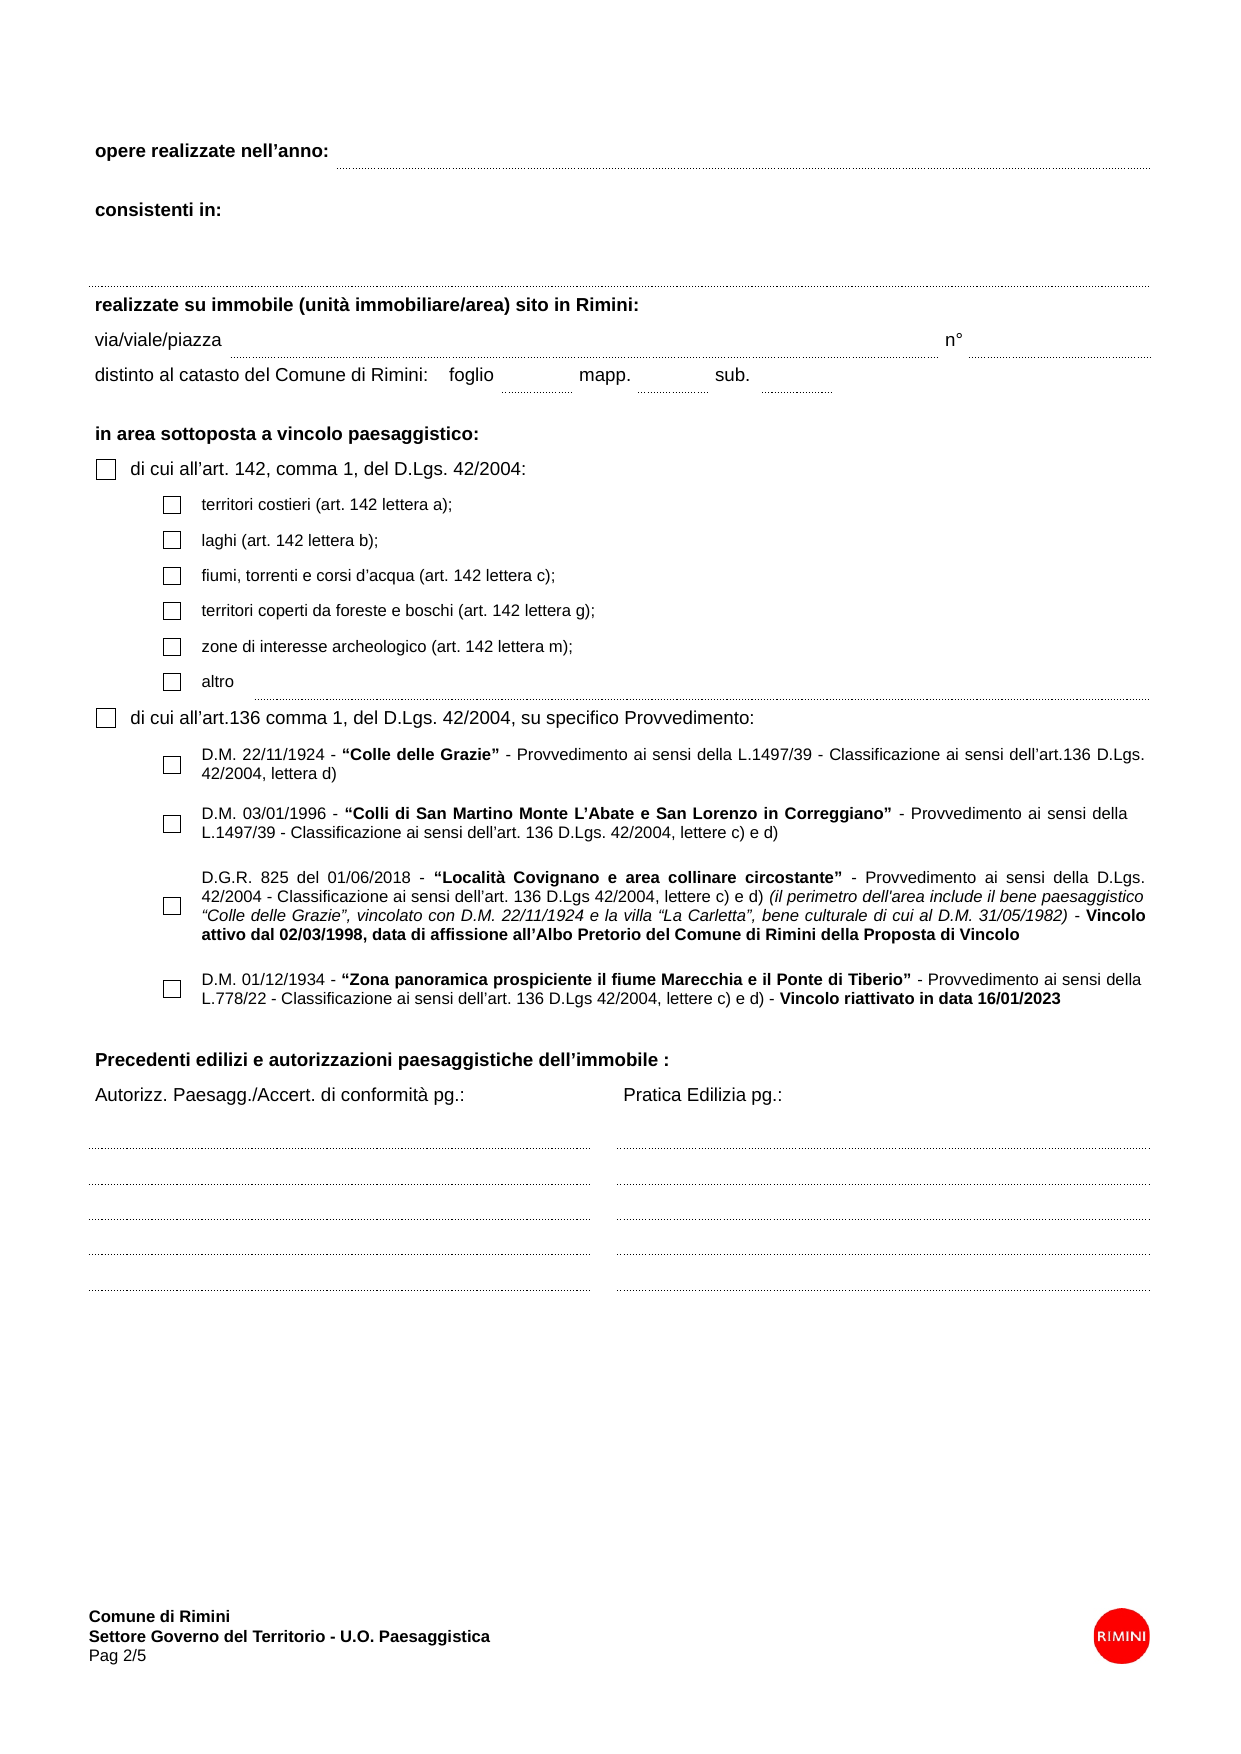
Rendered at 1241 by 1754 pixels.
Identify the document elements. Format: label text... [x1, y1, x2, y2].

table_cell [617, 1184, 1151, 1219]
table_cell [255, 664, 1151, 699]
table_cell [89, 1254, 591, 1290]
table_cell Pratica Edilizia pg.: [617, 1077, 1151, 1113]
table_cell [148, 664, 196, 699]
table_cell [833, 357, 1151, 392]
table_cell [148, 735, 196, 794]
table_cell [148, 794, 196, 853]
table_cell [617, 1148, 1151, 1183]
table_cell [89, 168, 1151, 192]
table_cell altro [196, 664, 254, 699]
table_cell [762, 357, 833, 392]
table_cell [89, 735, 148, 794]
table_cell consistenti in: [89, 192, 362, 227]
table_cell D.M. 22/11/1924 - “Colle delle Grazie” - Provvedimento ai sensi della L.1497/39 - Classificazione ai sensi dell’art.136 D.Lgs. 42/2004, lettera d) [196, 735, 1151, 794]
table_cell [89, 1018, 1151, 1042]
table_cell [89, 959, 148, 1018]
table_cell [89, 699, 124, 735]
table_cell [591, 1077, 617, 1113]
table_cell distinto al catasto del Comune di Rimini: [89, 357, 443, 392]
table_cell [89, 1219, 591, 1254]
table_cell [502, 357, 573, 392]
table_cell [89, 1184, 591, 1219]
table_cell [89, 593, 148, 628]
table_cell laghi (art. 142 lettera b); [196, 522, 1151, 558]
table_cell mapp. [573, 357, 638, 392]
table_cell [89, 522, 148, 558]
table_cell [148, 593, 196, 628]
table_cell di cui all’art. 142, comma 1, del D.Lgs. 42/2004: [124, 451, 1151, 487]
picture [1093, 1608, 1150, 1664]
table_cell [89, 1113, 591, 1148]
table_cell [89, 227, 1151, 286]
table_cell [148, 522, 196, 558]
table_cell [362, 192, 1151, 227]
table_cell [89, 853, 148, 959]
table_cell [591, 1184, 617, 1219]
table_cell Precedenti edilizi e autorizzazioni paesaggistiche dell’immobile : [89, 1042, 1151, 1077]
table_cell foglio [443, 357, 502, 392]
table_cell D.G.R. 825 del 01/06/2018 - “Località Covignano e area collinare circostante” - Provvedimento ai sensi della D.Lgs. 42/2004 - Classificazione ai sensi dell’art. 136 D.Lgs 42/2004, lettere c) e d) (il perimetro dell'area include il bene paesaggistico “Colle delle Grazie”, vincolato con D.M. 22/11/1924 e la villa “La Carletta”, bene culturale di cui al D.M. 31/05/1982) - Vincolo attivo dal 02/03/1998, data di affissione all’Albo Pretorio del Comune di Rimini della Proposta di Vincolo [196, 853, 1151, 959]
table_cell zone di interesse archeologico (art. 142 lettera m); [196, 629, 1151, 664]
table_cell [148, 487, 196, 522]
table_cell D.M. 01/12/1934 - “Zona panoramica prospiciente il fiume Marecchia e il Ponte di Tiberio” - Provvedimento ai sensi della L.778/22 - Classificazione ai sensi dell’art. 136 D.Lgs 42/2004, lettere c) e d) - Vincolo riattivato in data 16/01/2023 [196, 959, 1151, 1018]
table_cell [148, 629, 196, 664]
table_cell Autorizz. Paesagg./Accert. di conformità pg.: [89, 1077, 591, 1113]
table_cell [617, 1113, 1151, 1148]
table_cell [638, 357, 709, 392]
table_header [337, 133, 1151, 168]
table_cell [969, 321, 1151, 357]
table_cell [148, 959, 196, 1018]
table_cell [148, 558, 196, 593]
table_cell [591, 1148, 617, 1183]
table_cell [89, 629, 148, 664]
table_cell sub. [709, 357, 762, 392]
table_cell D.M. 03/01/1996 - “Colli di San Martino Monte L’Abate e San Lorenzo in Correggiano” - Provvedimento ai sensi della L.1497/39 - Classificazione ai sensi dell’art. 136 D.Lgs. 42/2004, lettere c) e d) [196, 794, 1151, 853]
table_cell [89, 794, 148, 853]
table_cell realizzate su immobile (unità immobiliare/area) sito in Rimini: [89, 286, 1151, 321]
table_cell [617, 1219, 1151, 1254]
table_cell [89, 392, 1151, 416]
table_cell [89, 1148, 591, 1183]
table_cell territori costieri (art. 142 lettera a); [196, 487, 1151, 522]
table_header opere realizzate nell’anno: [89, 133, 337, 168]
table_cell in area sottoposta a vincolo paesaggistico: [89, 416, 1151, 451]
table_cell [591, 1254, 617, 1290]
table_cell [89, 558, 148, 593]
table_cell [89, 487, 148, 522]
table_cell [89, 451, 124, 487]
table_cell via/viale/piazza [89, 321, 231, 357]
table_cell di cui all’art.136 comma 1, del D.Lgs. 42/2004, su specifico Provvedimento: [124, 699, 1151, 735]
table_cell [591, 1113, 617, 1148]
table_cell n° [939, 321, 969, 357]
table_cell [148, 853, 196, 959]
table_cell fiumi, torrenti e corsi d’acqua (art. 142 lettera c); [196, 558, 1151, 593]
table_cell [591, 1219, 617, 1254]
table_cell [617, 1254, 1151, 1290]
table_cell territori coperti da foreste e boschi (art. 142 lettera g); [196, 593, 1151, 628]
table_cell [231, 321, 939, 357]
table_cell [89, 664, 148, 699]
